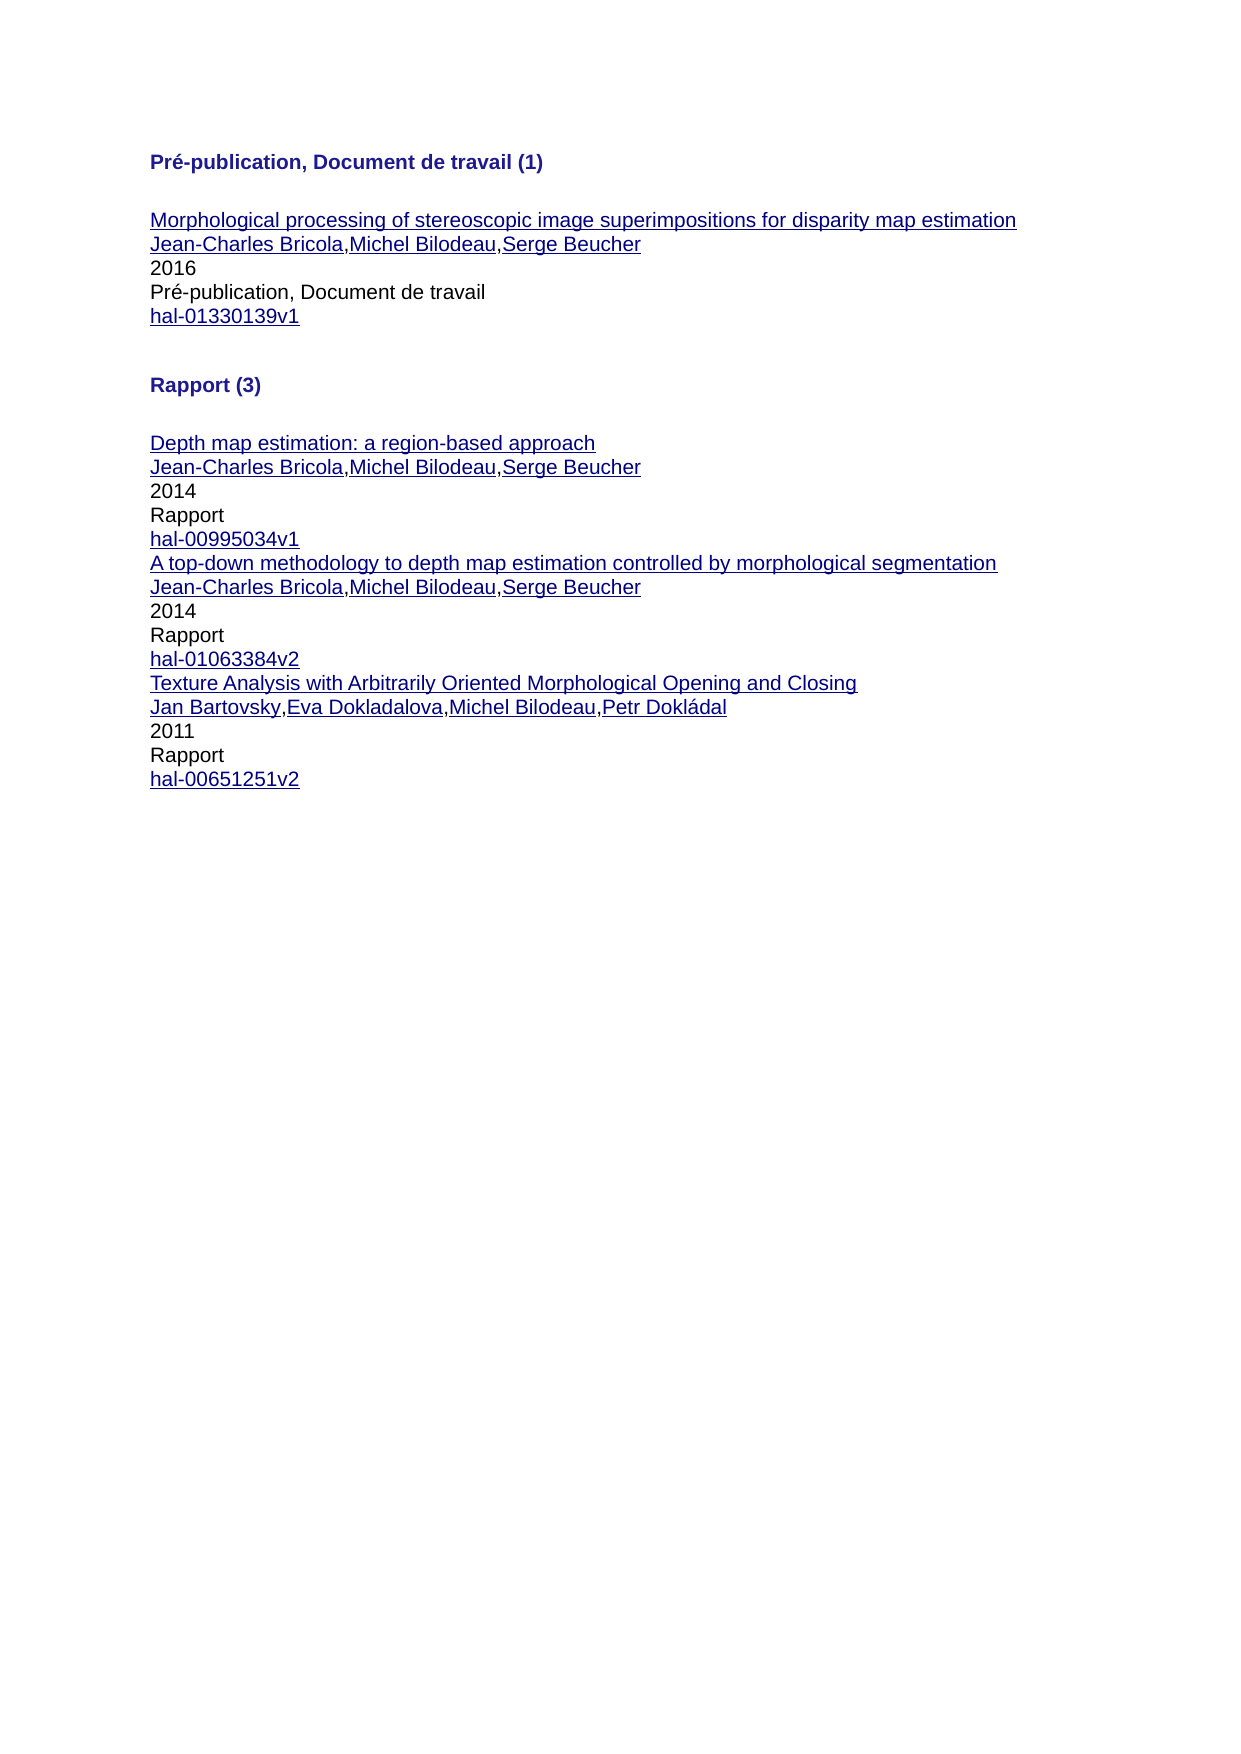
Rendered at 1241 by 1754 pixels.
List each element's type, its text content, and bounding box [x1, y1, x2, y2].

table_cell A top-down methodology to depth map estimation controlled by morphological segmentation Jean-Charles Bricola,Michel Bilodeau,Serge Beucher 2014 Rapport hal-01063384v2 [150, 551, 1090, 671]
table_header Depth map estimation: a region-based approach Jean-Charles Bricola,Michel Bilodeau,Serge Beucher 2014 Rapport hal-00995034v1 [150, 431, 1090, 551]
table_header Morphological processing of stereoscopic image superimpositions for disparity map estimation Jean-Charles Bricola,Michel Bilodeau,Serge Beucher 2016 Pré-publication, Document de travail hal-01330139v1 [150, 208, 1090, 328]
subtitle Pré-publication, Document de travail (1) [150, 150, 1090, 174]
subtitle Rapport (3) [150, 373, 1090, 397]
table_cell Texture Analysis with Arbitrarily Oriented Morphological Opening and Closing Jan Bartovsky,Eva Dokladalova,Michel Bilodeau,Petr Dokládal 2011 Rapport hal-00651251v2 [150, 671, 1090, 791]
